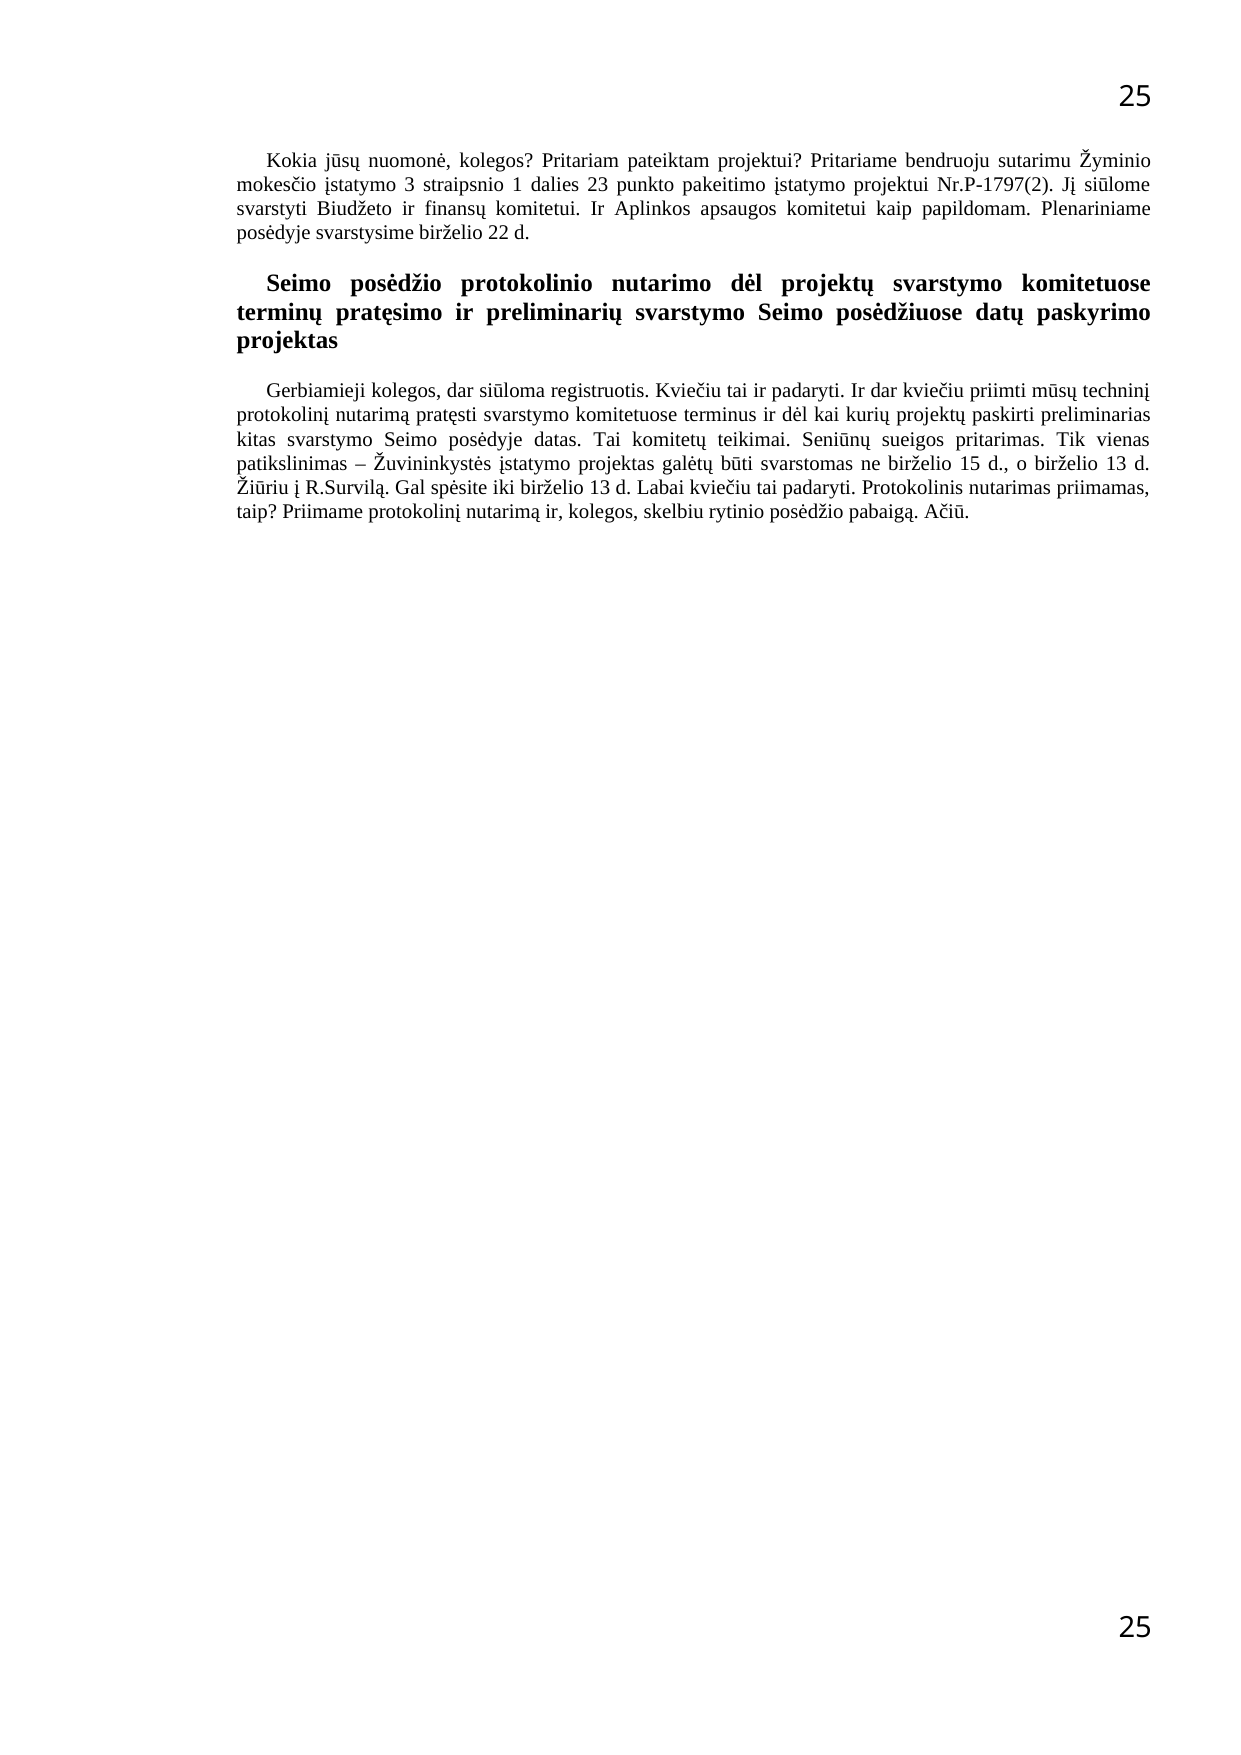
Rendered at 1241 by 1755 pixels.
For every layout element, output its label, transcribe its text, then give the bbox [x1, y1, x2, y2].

text Seimo posėdžio protokolinio nutarimo dėl projektų svarstymo komitetuose terminų pratęsimo ir preliminarių svarstymo Seimo posėdžiuose datų paskyrimo projektas [236, 268, 1152, 354]
text Kokia jūsų nuomonė, kolegos? Pritariam pateiktam projektui? Pritariame bendruoju sutarimu Žyminio mokesčio įstatymo 3 straipsnio 1 dalies 23 punkto pakeitimo įstatymo projektui Nr.P-1797(2). Jį siūlome svarstyti Biudžeto ir finansų komitetui. Ir Aplinkos apsaugos komitetui kaip papildomam. Plenariniame posėdyje svarstysime birželio 22 d. [236, 148, 1152, 244]
text Gerbiamieji kolegos, dar siūloma registruotis. Kviečiu tai ir padaryti. Ir dar kviečiu priimti mūsų techninį protokolinį nutarimą pratęsti svarstymo komitetuose terminus ir dėl kai kurių projektų paskirti preliminarias kitas svarstymo Seimo posėdyje datas. Tai komitetų teikimai. Seniūnų sueigos pritarimas. Tik vienas patikslinimas – Žuvininkystės įstatymo projektas galėtų būti svarstomas ne birželio 15 d., o birželio 13 d. Žiūriu į R.Survilą. Gal spėsite iki birželio 13 d. Labai kviečiu tai padaryti. Protokolinis nutarimas priimamas, taip? Priimame protokolinį nutarimą ir, kolegos, skelbiu rytinio posėdžio pabaigą. Ačiū. [236, 378, 1152, 523]
